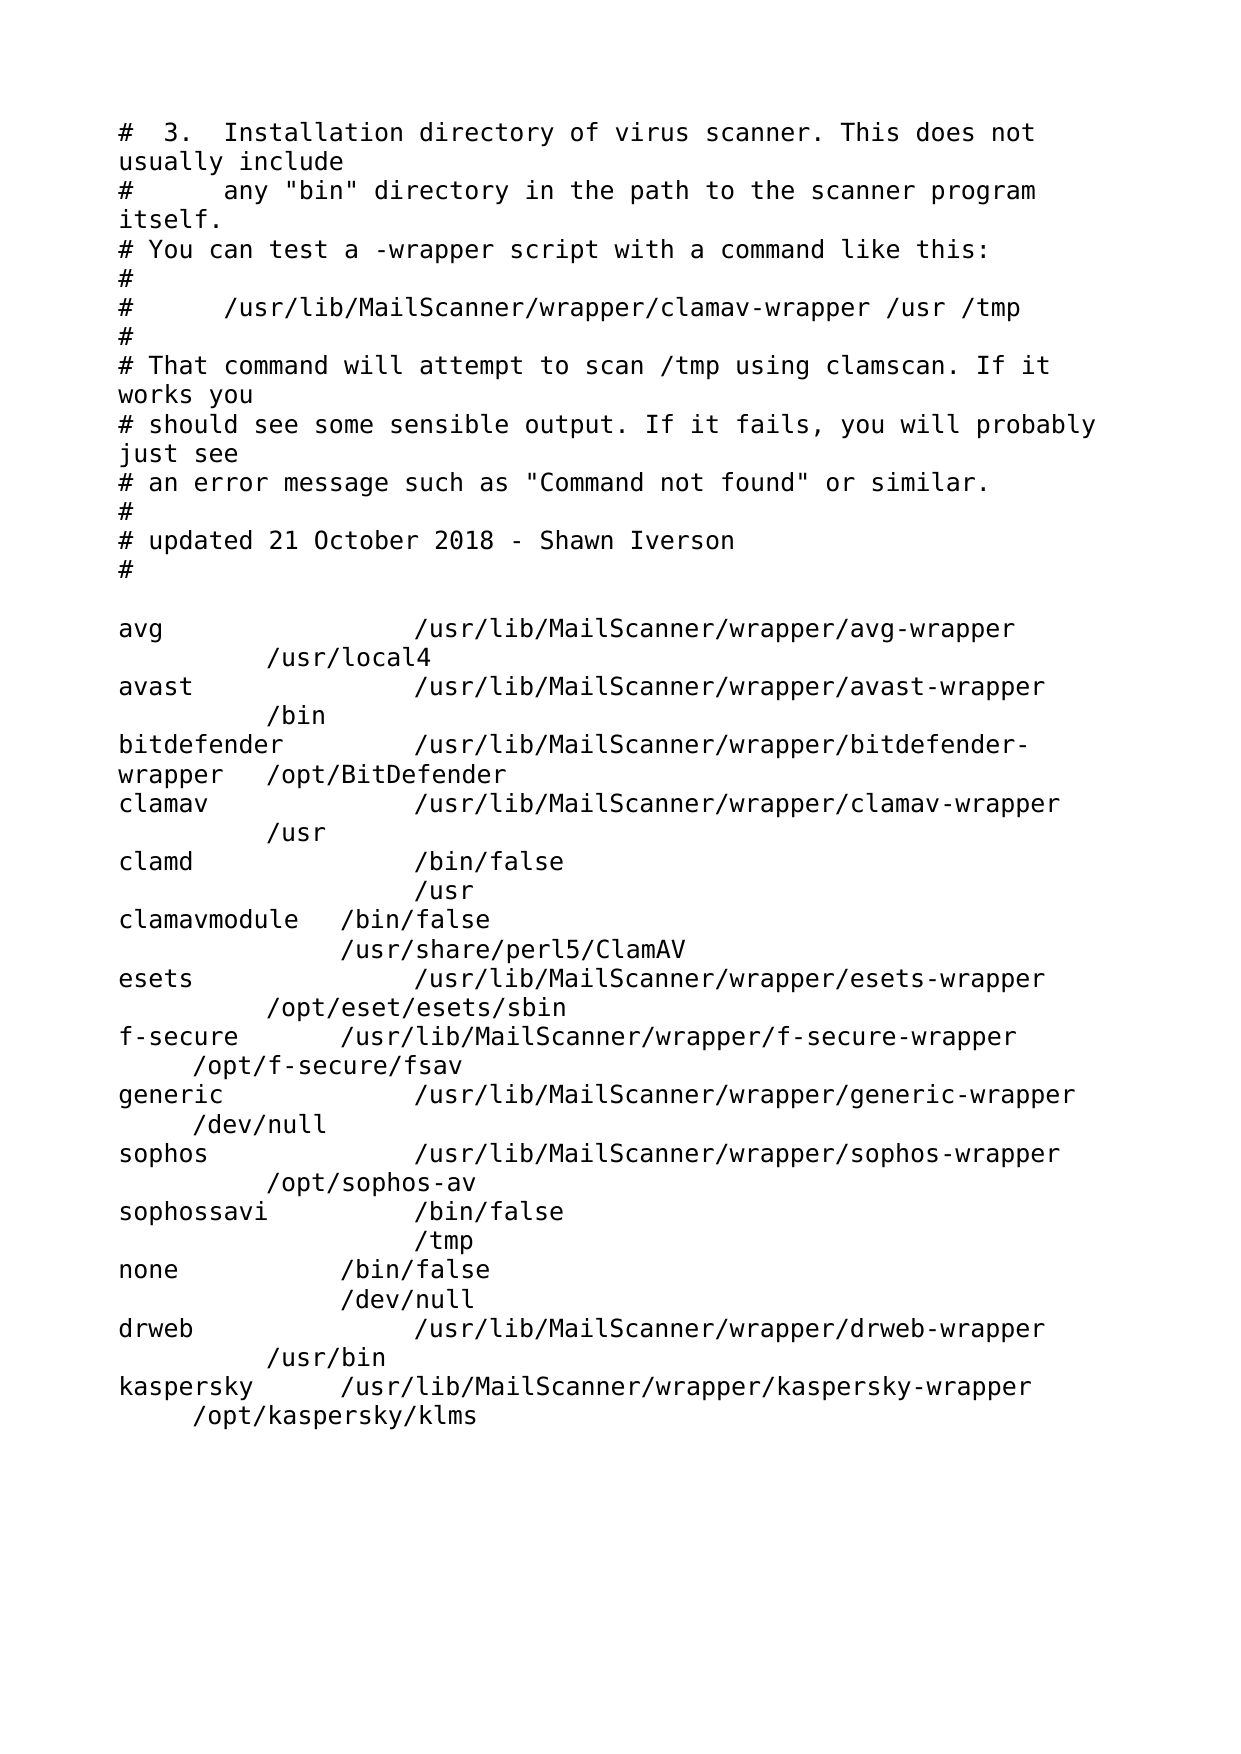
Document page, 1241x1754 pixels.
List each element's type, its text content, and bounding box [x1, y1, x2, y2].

text # 3. Installation directory of virus scanner. This does not usually include # any "bin" directory in the path to the scanner program itself. # You can test a -wrapper script with a command like this: # # /usr/lib/MailScanner/wrapper/clamav-wrapper /usr /tmp # # That command will attempt to scan /tmp using clamscan. If it works you # should see some sensible output. If it fails, you will probably just see # an error message such as "Command not found" or similar. # # updated 21 October 2018 - Shawn Iverson # avg /usr/lib/MailScanner/wrapper/avg-wrapper /usr/local4 avast /usr/lib/MailScanner/wrapper/avast-wrapper /bin bitdefender /usr/lib/MailScanner/wrapper/bitdefender-wrapper /opt/BitDefender clamav /usr/lib/MailScanner/wrapper/clamav-wrapper /usr clamd /bin/false /usr clamavmodule /bin/false /usr/share/perl5/ClamAV esets /usr/lib/MailScanner/wrapper/esets-wrapper /opt/eset/esets/sbin f-secure /usr/lib/MailScanner/wrapper/f-secure-wrapper /opt/f-secure/fsav generic /usr/lib/MailScanner/wrapper/generic-wrapper /dev/null sophos /usr/lib/MailScanner/wrapper/sophos-wrapper /opt/sophos-av sophossavi /bin/false /tmp none /bin/false /dev/null drweb /usr/lib/MailScanner/wrapper/drweb-wrapper /usr/bin kaspersky /usr/lib/MailScanner/wrapper/kaspersky-wrapper /opt/kaspersky/klms [118, 118, 1122, 1431]
